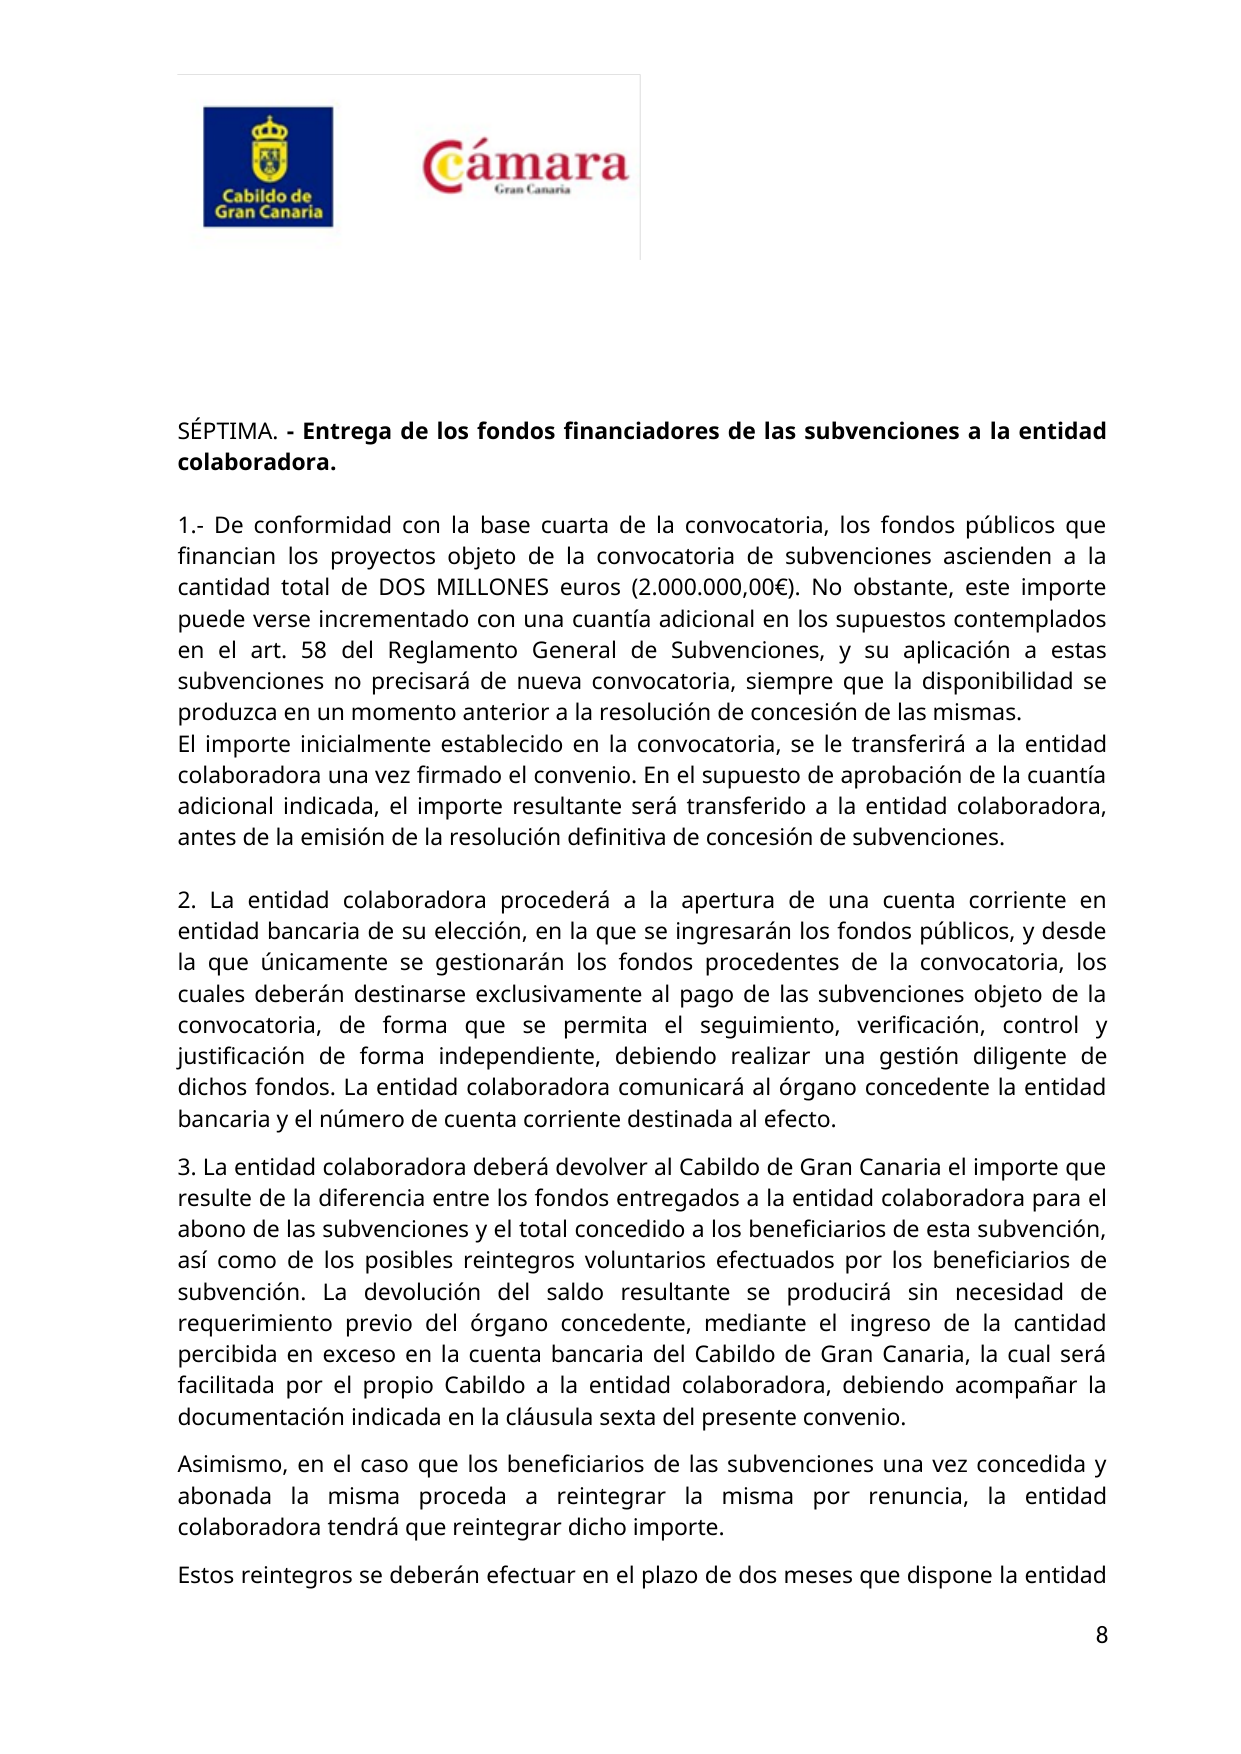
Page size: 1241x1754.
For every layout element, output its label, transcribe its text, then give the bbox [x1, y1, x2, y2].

text Estos reintegros se deberán efectuar en el plazo de dos meses que dispone la entidad [177, 1559, 1108, 1590]
text 1.- De conformidad con la base cuarta de la convocatoria, los fondos públicos que financian los proyectos objeto de la convocatoria de subvenciones ascienden a la cantidad total de DOS MILLONES euros (2.000.000,00€). No obstante, este importe puede verse incrementado con una cuantía adicional en los supuestos contemplados en el art. 58 del Reglamento General de Subvenciones, y su aplicación a estas subvenciones no precisará de nueva convocatoria, siempre que la disponibilidad se produzca en un momento anterior a la resolución de concesión de las mismas. [177, 509, 1108, 728]
picture [177, 73, 642, 260]
text 3. La entidad colaboradora deberá devolver al Cabildo de Gran Canaria el importe que resulte de la diferencia entre los fondos entregados a la entidad colaboradora para el abono de las subvenciones y el total concedido a los beneficiarios de esta subvención, así como de los posibles reintegros voluntarios efectuados por los beneficiarios de subvención. La devolución del saldo resultante se producirá sin necesidad de requerimiento previo del órgano concedente, mediante el ingreso de la cantidad percibida en exceso en la cuenta bancaria del Cabildo de Gran Canaria, la cual será facilitada por el propio Cabildo a la entidad colaboradora, debiendo acompañar la documentación indicada en la cláusula sexta del presente convenio. [177, 1151, 1108, 1432]
text SÉPTIMA. - Entrega de los fondos financiadores de las subvenciones a la entidad colaboradora. [177, 415, 1108, 478]
text 2. La entidad colaboradora procederá a la apertura de una cuenta corriente en entidad bancaria de su elección, en la que se ingresarán los fondos públicos, y desde la que únicamente se gestionarán los fondos procedentes de la convocatoria, los cuales deberán destinarse exclusivamente al pago de las subvenciones objeto de la convocatoria, de forma que se permita el seguimiento, verificación, control y justificación de forma independiente, debiendo realizar una gestión diligente de dichos fondos. La entidad colaboradora comunicará al órgano concedente la entidad bancaria y el número de cuenta corriente destinada al efecto. [177, 884, 1108, 1134]
text Asimismo, en el caso que los beneficiarios de las subvenciones una vez concedida y abonada la misma proceda a reintegrar la misma por renuncia, la entidad colaboradora tendrá que reintegrar dicho importe. [177, 1448, 1108, 1542]
text El importe inicialmente establecido en la convocatoria, se le transferirá a la entidad colaboradora una vez firmado el convenio. En el supuesto de aprobación de la cuantía adicional indicada, el importe resultante será transferido a la entidad colaboradora, antes de la emisión de la resolución definitiva de concesión de subvenciones. [177, 728, 1108, 853]
